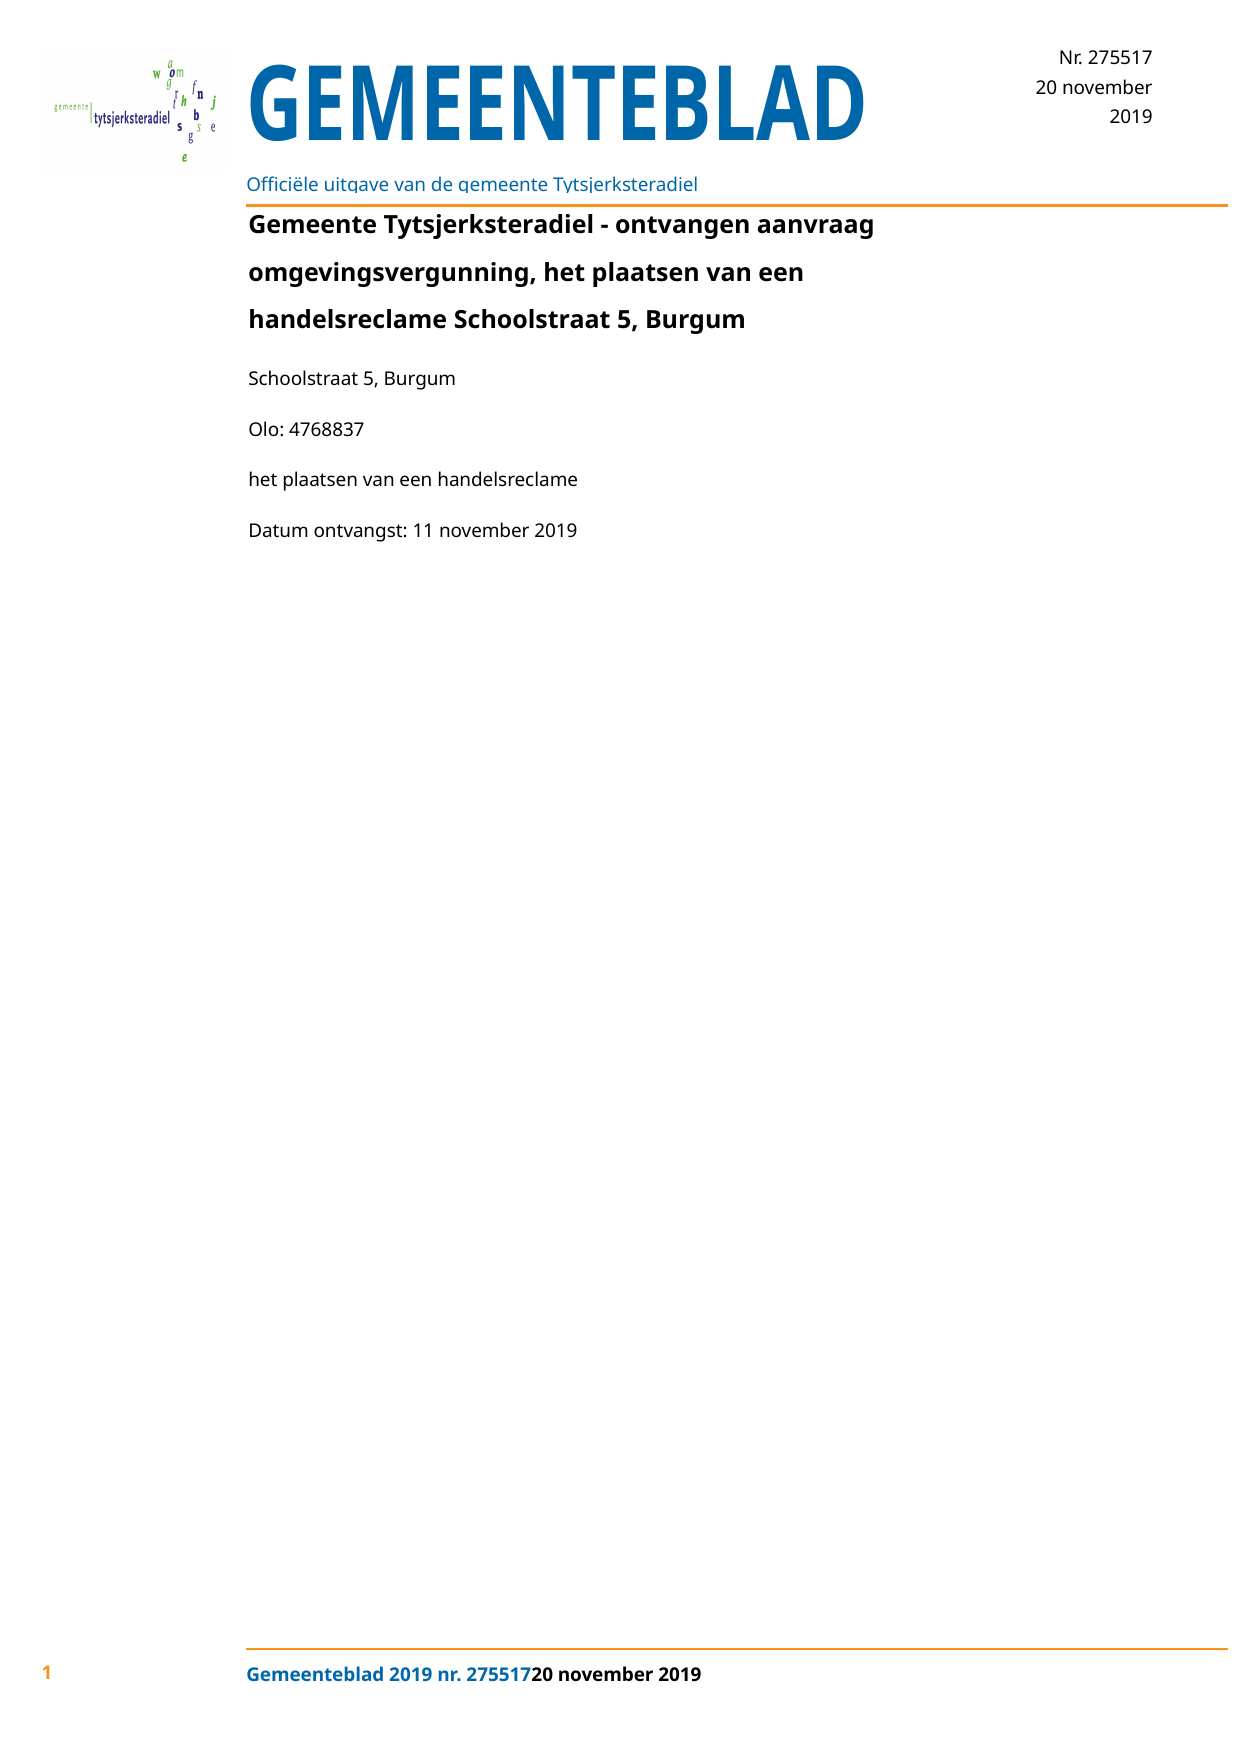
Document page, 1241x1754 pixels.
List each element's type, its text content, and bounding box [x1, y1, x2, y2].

text Gemeente Tytsjerksteradiel - ontvangen aanvraag omgevingsvergunning, het plaatsen van een handelsreclame Schoolstraat 5, Burgum [248, 207, 1152, 336]
text Datum ontvangst: 11 november 2019 [248, 517, 1152, 542]
text Schoolstraat 5, Burgum [248, 366, 1152, 391]
text Olo: 4768837 [248, 416, 1152, 442]
picture [41, 47, 231, 172]
text het plaatsen van een handelsreclame [248, 466, 1152, 492]
